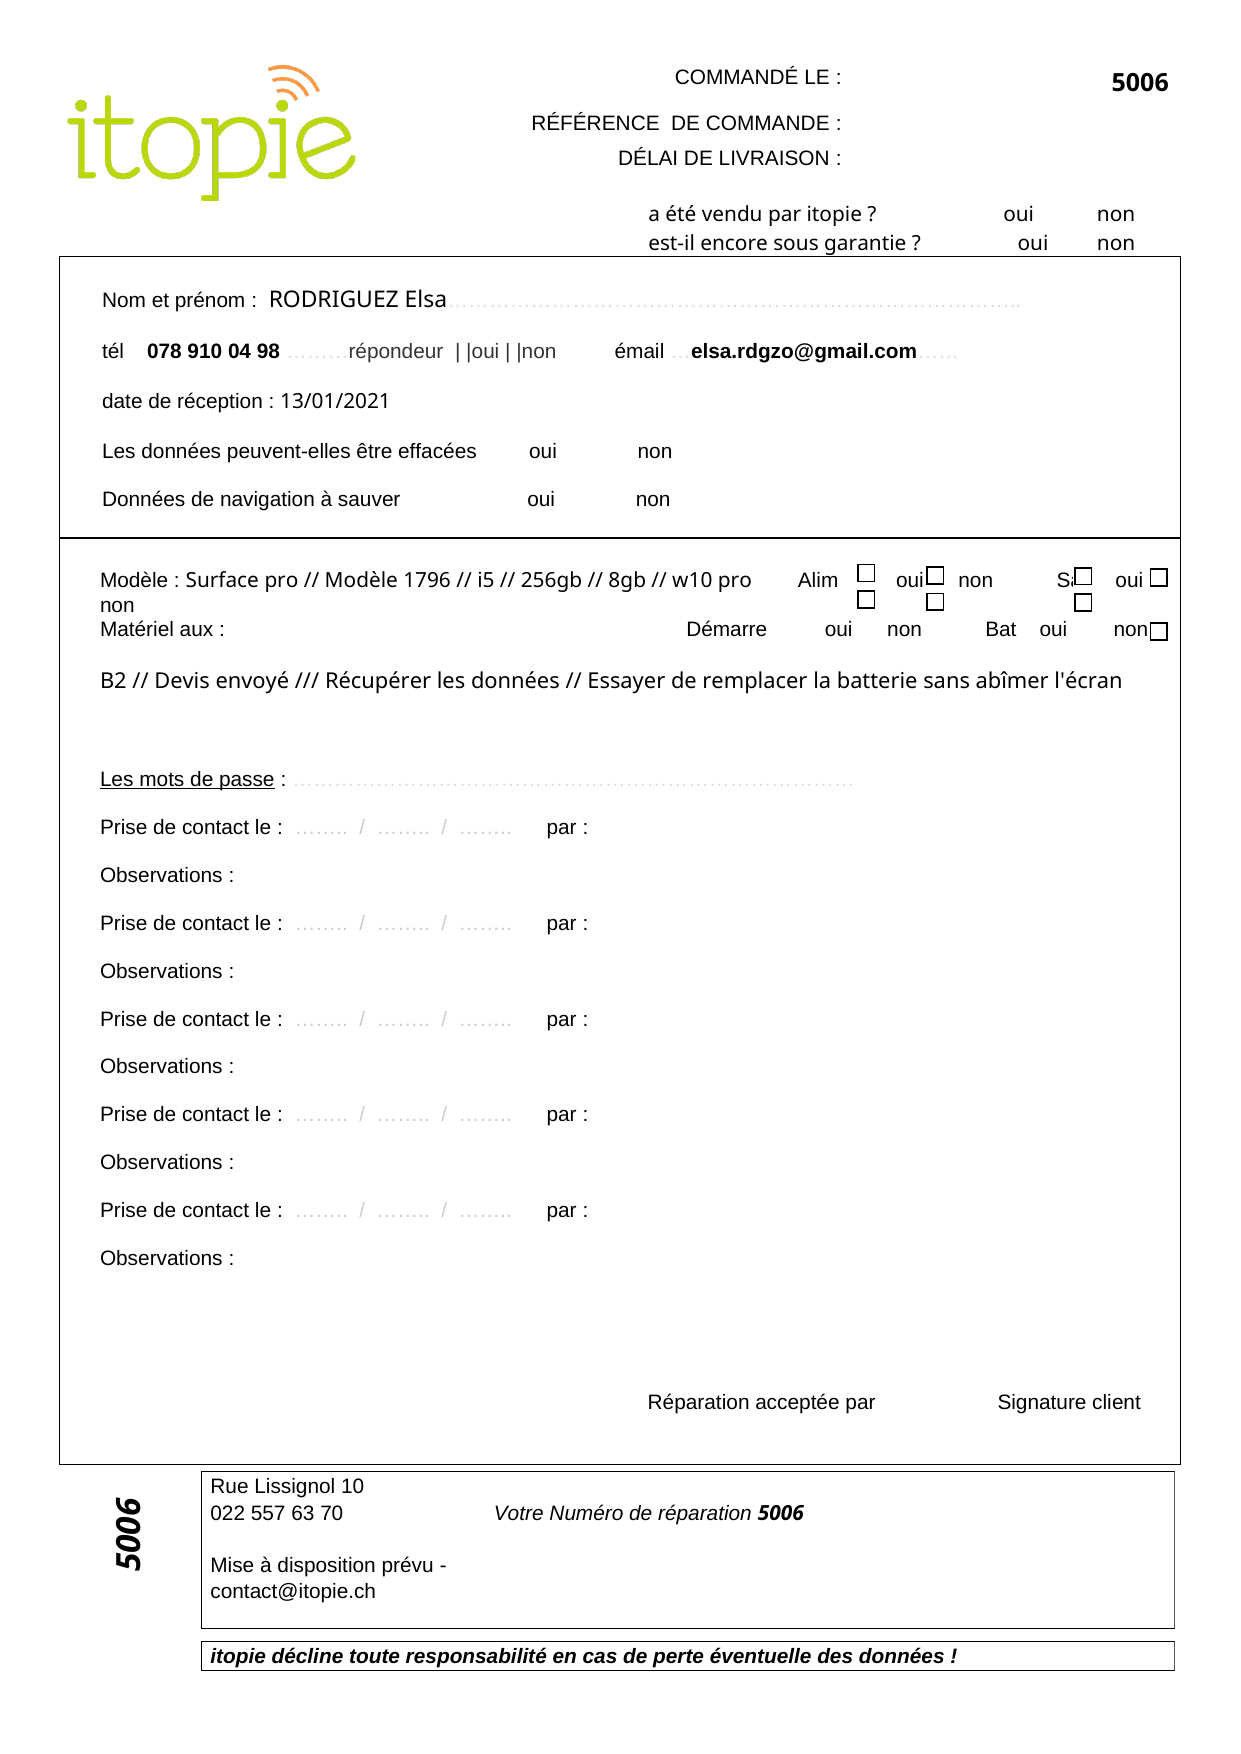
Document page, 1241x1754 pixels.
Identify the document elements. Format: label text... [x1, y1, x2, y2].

text a été vendu par itopie ? oui non [59, 199, 1181, 228]
text tél 078 910 04 98 ………répondeur | |oui | |non émail …elsa.rdgzo@gmail.com…… [60, 335, 1180, 362]
table_header 5006 [847, 59, 1180, 104]
text Matériel aux : Démarre oui non Bat oui non [60, 614, 1180, 641]
table_header COMMANDÉ LE : [490, 59, 847, 104]
text Prise de contact le : …….. / …….. / …….. par : [60, 1099, 1180, 1126]
text Nom et prénom : RODRIGUEZ Elsa……………………………………………………………………….. [60, 280, 1180, 314]
text Les mots de passe : ……………………………………………………………………… [60, 764, 1180, 791]
text Réparation acceptée par Signature client [60, 1387, 1180, 1414]
text est-il encore sous garantie ? oui non [59, 228, 1181, 256]
table_cell itopie décline toute responsabilité en cas de perte éventuelle des données ! [195, 1635, 1180, 1677]
text Prise de contact le : …….. / …….. / …….. par : [60, 907, 1180, 934]
text Prise de contact le : …….. / …….. / …….. par : [60, 1003, 1180, 1030]
table_header Rue Lissignol 10 022 557 63 70 Votre Numéro de réparation 5006 Mise à disposition prévu - contact@itopie.ch [195, 1465, 1180, 1635]
text Données de navigation à sauver oui non [60, 484, 1180, 511]
table_cell DÉLAI DE LIVRAISON : [490, 140, 847, 175]
text Modèle : Surface pro // Modèle 1796 // i5 // 256gb // 8gb // w10 pro Alim oui non Sac oui non [948, 562, 1180, 614]
text Observations : [60, 1051, 1180, 1078]
table_header 5006 [59, 1465, 195, 1677]
text Observations : [60, 1243, 1180, 1270]
table_cell RÉFÉRENCE DE COMMANDE : [490, 105, 847, 140]
picture [67, 65, 356, 201]
text B2 // Devis envoyé /// Récupérer les données // Essayer de remplacer la batterie sans abîmer l'écran [60, 662, 1180, 695]
text Prise de contact le : …….. / …….. / …….. par : [60, 812, 1180, 839]
text Modèle : Surface pro // Modèle 1796 // i5 // 256gb // 8gb // w10 pro Alim oui non Sac oui non [60, 562, 925, 614]
text Prise de contact le : …….. / …….. / …….. par : [60, 1195, 1180, 1222]
table_cell [847, 140, 1180, 175]
text Observations : [60, 955, 1180, 982]
table_cell [847, 105, 1180, 140]
text Les données peuvent-elles être effacées oui non [60, 436, 1180, 463]
text Observations : [60, 859, 1180, 887]
text date de réception : 13/01/2021 [60, 383, 1180, 415]
text Observations : [60, 1147, 1180, 1174]
